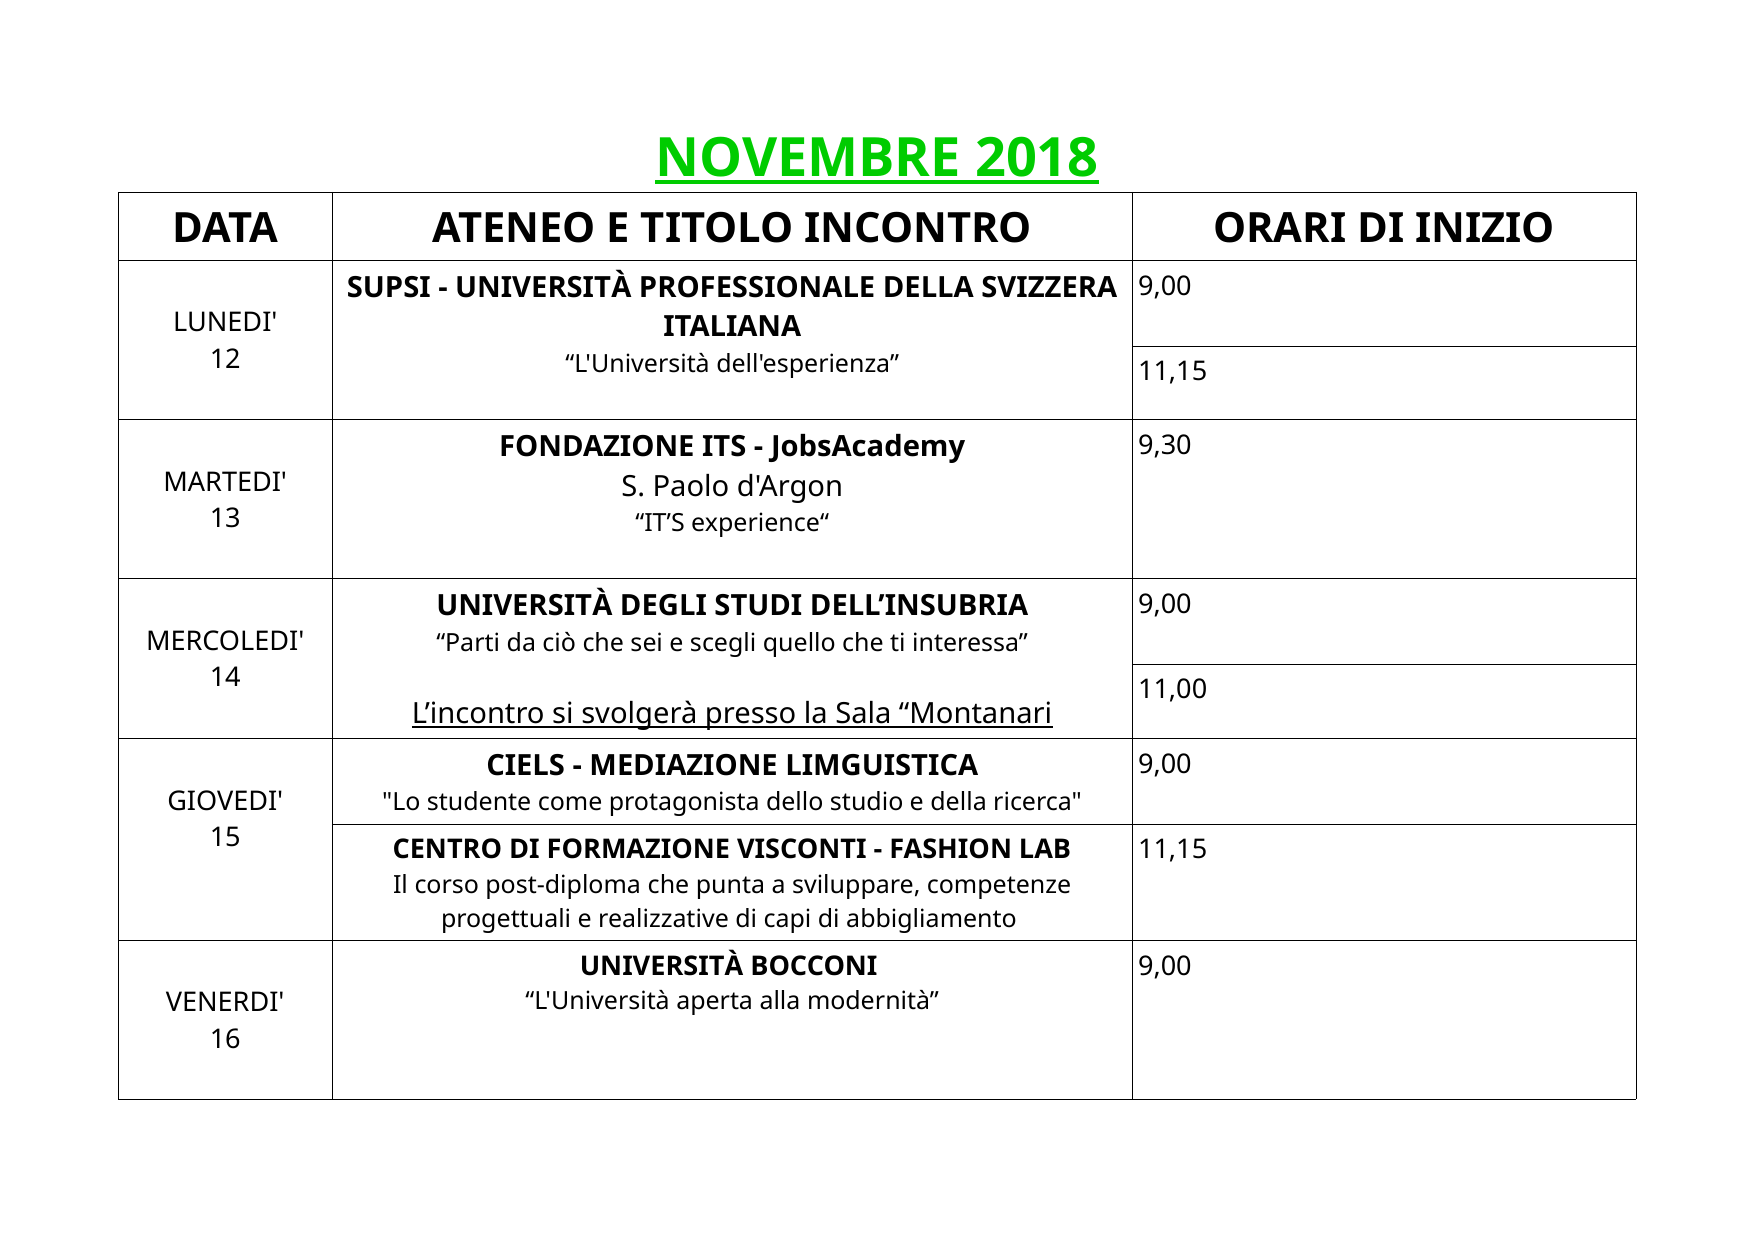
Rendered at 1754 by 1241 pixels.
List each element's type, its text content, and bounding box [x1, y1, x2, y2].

table_cell 9,30 [1133, 420, 1636, 578]
table_cell MERCOLEDI' 14 [119, 579, 332, 738]
table_header ORARI DI INIZIO [1133, 193, 1636, 260]
table_cell CIELS - MEDIAZIONE LIMGUISTICA "Lo studente come protagonista dello studio e della ricerca" [333, 739, 1132, 823]
table_cell 11,15 [1133, 825, 1636, 940]
table_cell MARTEDI' 13 [119, 420, 332, 578]
table_cell GIOVEDI' 15 [119, 739, 332, 940]
table_cell CENTRO DI FORMAZIONE VISCONTI - FASHION LAB Il corso post-diploma che punta a sviluppare, competenze progettuali e realizzative di capi di abbigliamento [333, 825, 1132, 940]
table_header DATA [119, 193, 332, 260]
table_cell 9,00 [1133, 739, 1636, 823]
table_cell VENERDI' 16 [119, 941, 332, 1099]
table_cell 9,00 [1133, 261, 1636, 346]
table_cell 9,00 [1133, 941, 1636, 1099]
table_cell SUPSI - UNIVERSITÀ PROFESSIONALE DELLA SVIZZERA ITALIANA “L'Università dell'esperienza” [333, 261, 1132, 419]
table_cell UNIVERSITÀ BOCCONI “L'Università aperta alla modernità” [333, 941, 1132, 1099]
text NOVEMBRE 2018 [118, 118, 1636, 192]
table_cell FONDAZIONE ITS - JobsAcademy S. Paolo d'Argon “IT’S experience“ [333, 420, 1132, 578]
table_cell 11,15 [1133, 347, 1636, 419]
table_header ATENEO E TITOLO INCONTRO [333, 193, 1132, 260]
table_cell 9,00 [1133, 579, 1636, 664]
table_cell UNIVERSITÀ DEGLI STUDI DELL’INSUBRIA “Parti da ciò che sei e scegli quello che ti interessa” L’incontro si svolgerà presso la Sala “Montanari [333, 579, 1132, 738]
table_cell LUNEDI' 12 [119, 261, 332, 419]
table_cell 11,00 [1133, 665, 1636, 738]
